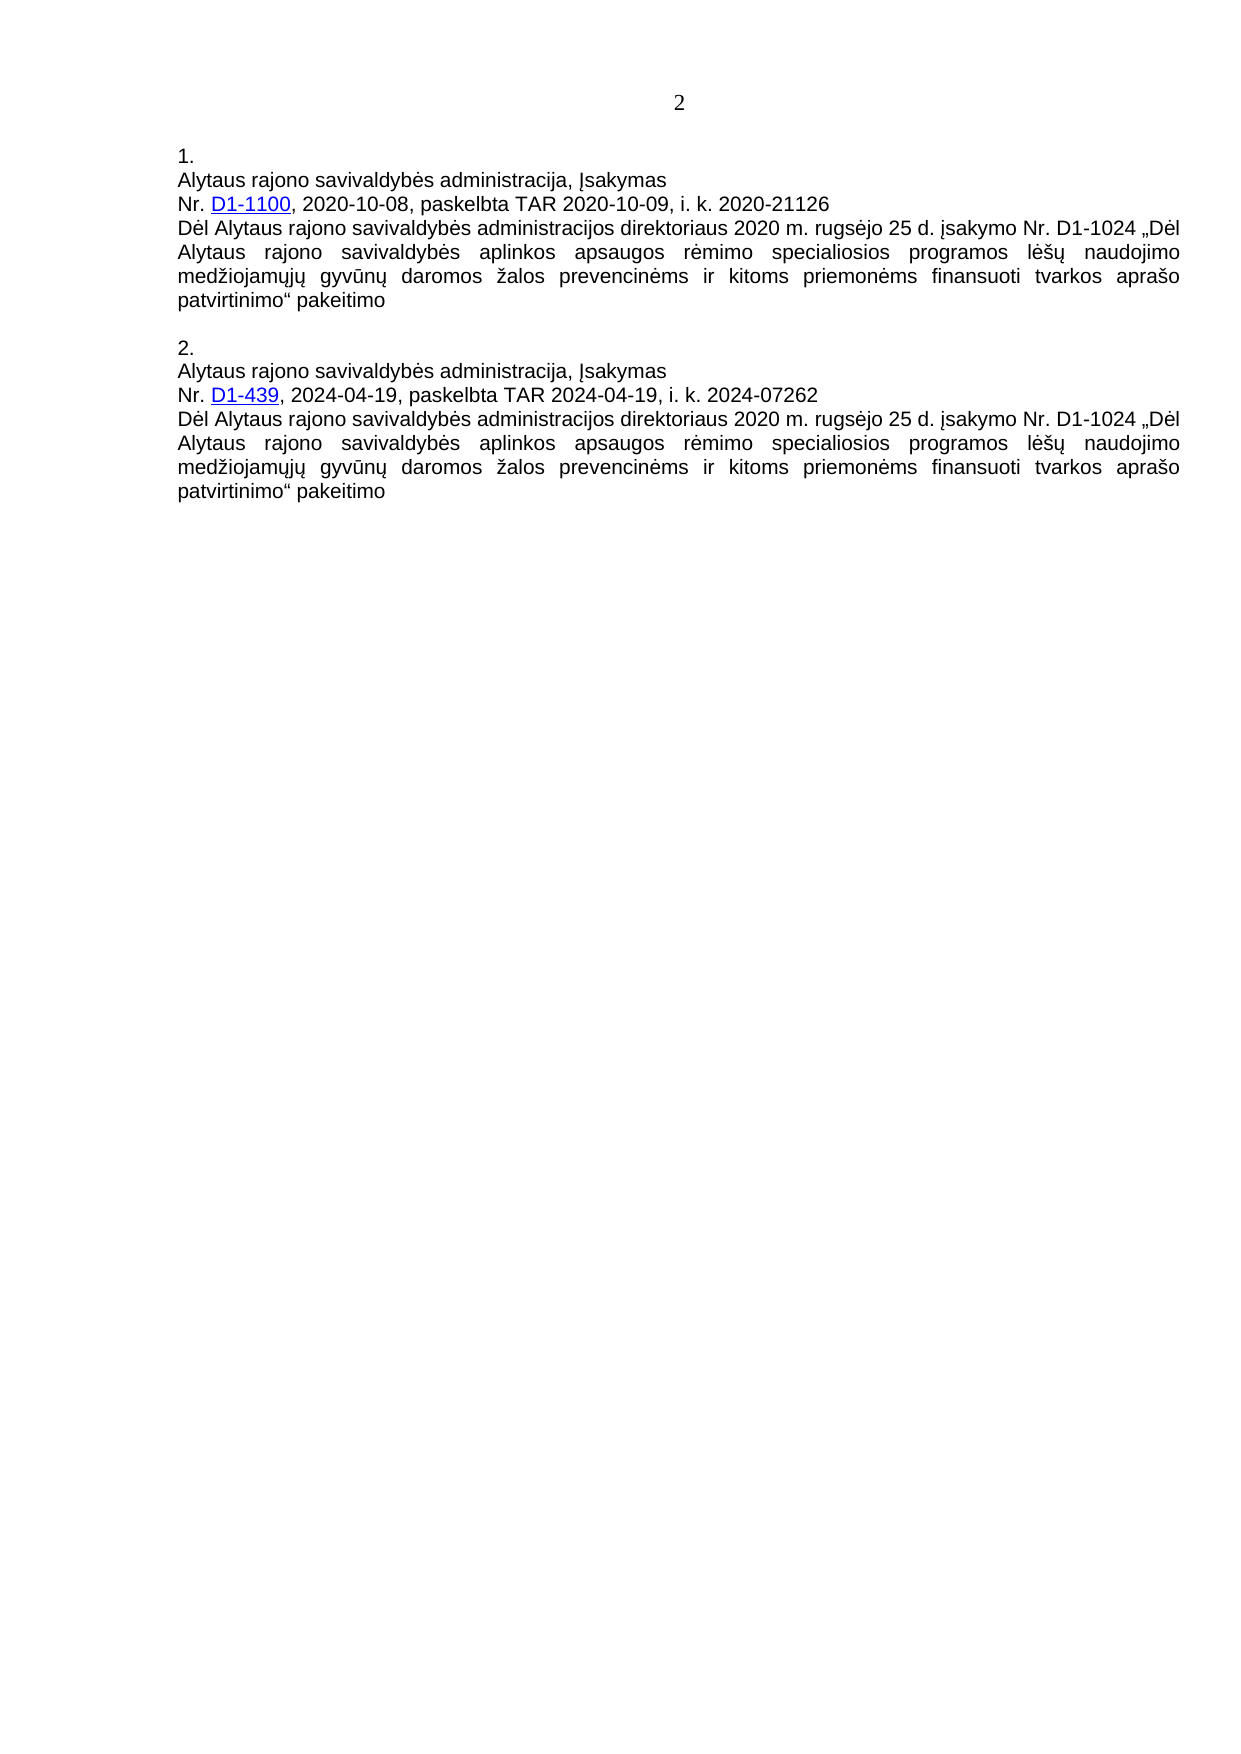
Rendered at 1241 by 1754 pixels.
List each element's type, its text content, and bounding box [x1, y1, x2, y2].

text Dėl Alytaus rajono savivaldybės administracijos direktoriaus 2020 m. rugsėjo 25 d. įsakymo Nr. D1-1024 „Dėl Alytaus rajono savivaldybės aplinkos apsaugos rėmimo specialiosios programos lėšų naudojimo medžiojamųjų gyvūnų daromos žalos prevencinėms ir kitoms priemonėms finansuoti tvarkos aprašo patvirtinimo“ pakeitimo [177, 216, 1181, 311]
text 1. [177, 144, 1181, 168]
text Alytaus rajono savivaldybės administracija, Įsakymas [177, 359, 1181, 383]
text Dėl Alytaus rajono savivaldybės administracijos direktoriaus 2020 m. rugsėjo 25 d. įsakymo Nr. D1-1024 „Dėl Alytaus rajono savivaldybės aplinkos apsaugos rėmimo specialiosios programos lėšų naudojimo medžiojamųjų gyvūnų daromos žalos prevencinėms ir kitoms priemonėms finansuoti tvarkos aprašo patvirtinimo“ pakeitimo [177, 407, 1181, 503]
text Alytaus rajono savivaldybės administracija, Įsakymas [177, 168, 1181, 192]
text Nr. D1-1100, 2020-10-08, paskelbta TAR 2020-10-09, i. k. 2020-21126 [177, 192, 1181, 216]
text 2. [177, 335, 1181, 359]
text Nr. D1-439, 2024-04-19, paskelbta TAR 2024-04-19, i. k. 2024-07262 [177, 383, 1181, 407]
